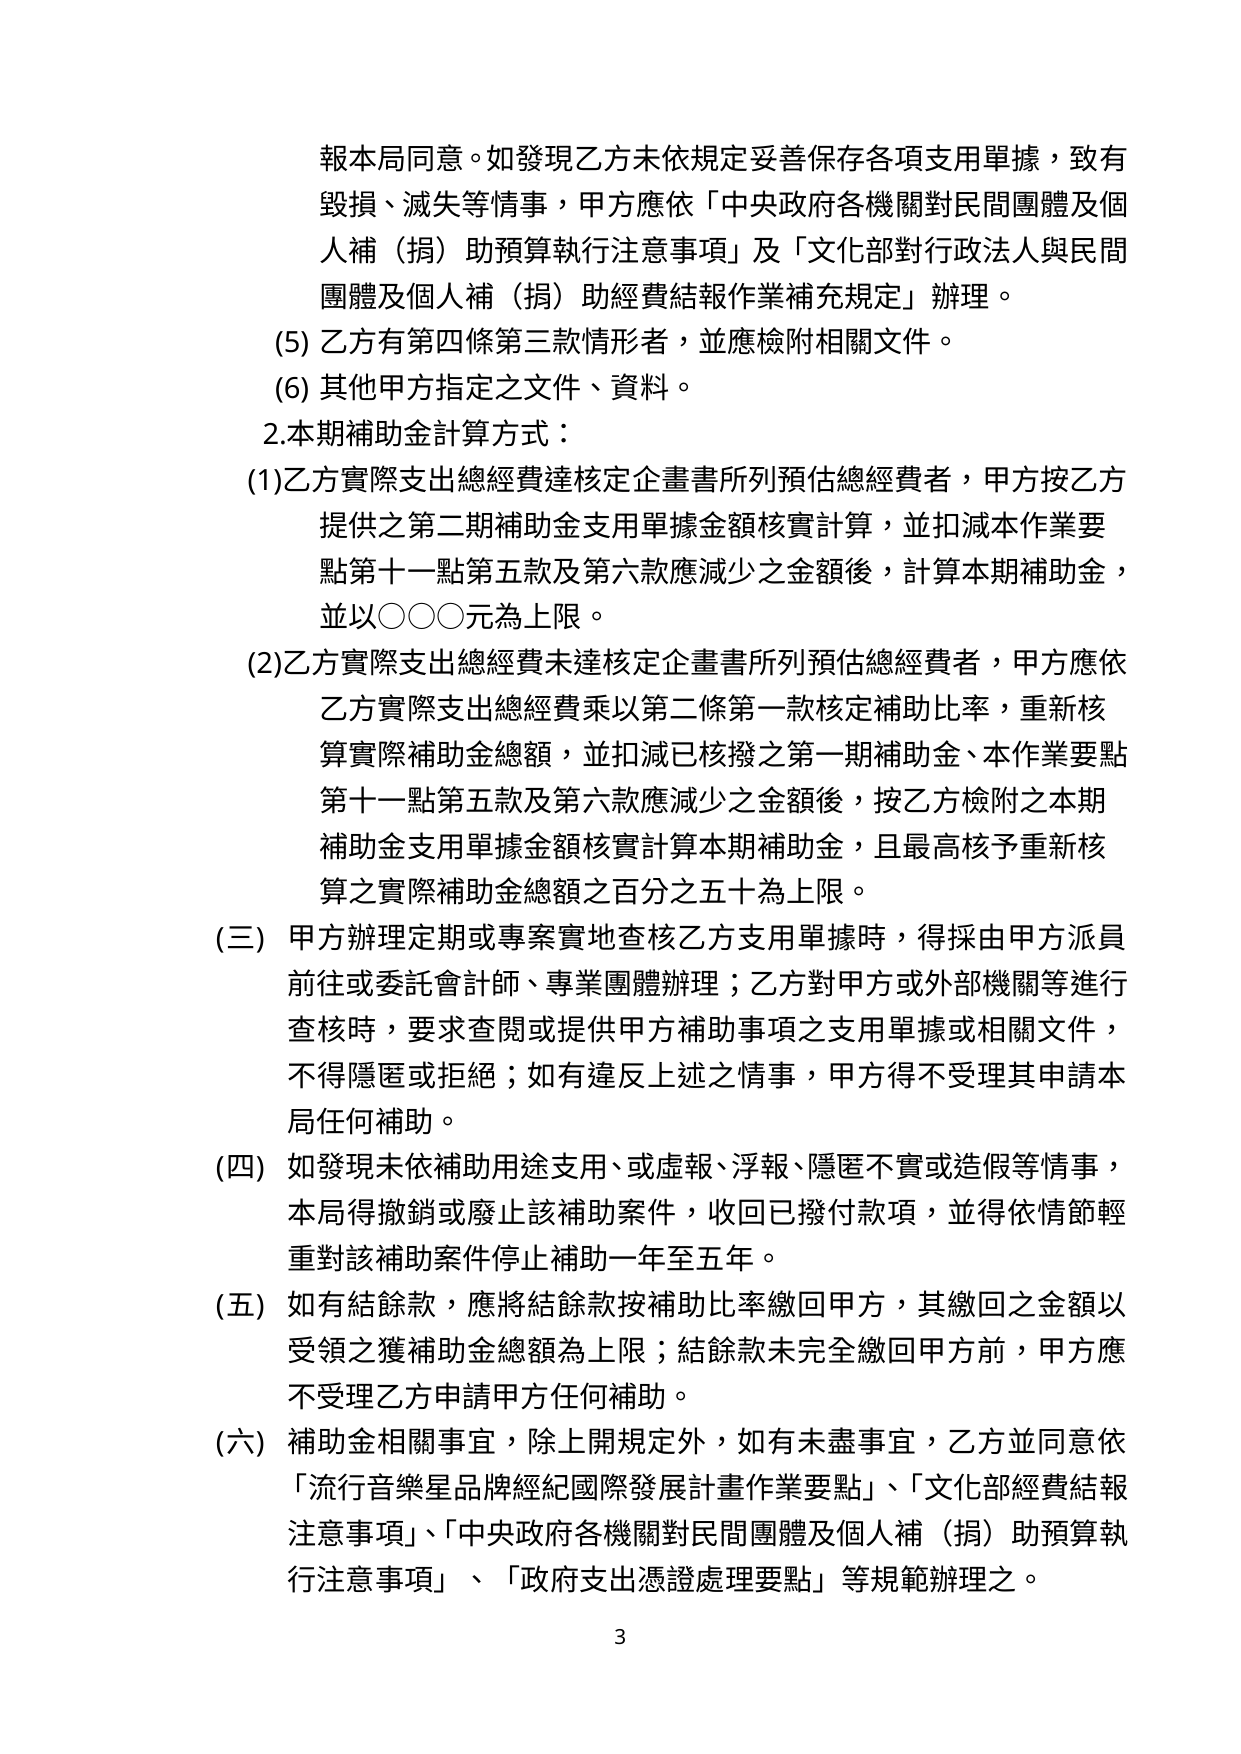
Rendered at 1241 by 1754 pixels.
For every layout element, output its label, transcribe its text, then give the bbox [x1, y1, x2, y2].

text (2)乙方實際支出總經費未達核定企畫書所列預估總經費者，甲方應依乙方實際支出總經費乘以第二條第一款核定補助比率，重新核算實際補助金總額，並扣減已核撥之第一期補助金、本作業要點第十一點第五款及第六款應減少之金額後，按乙方檢附之本期補助金支用單據金額核實計算本期補助金，且最高核予重新核算之實際補助金總額之百分之五十為上限。 [217, 637, 1128, 912]
list 報本局同意。如發現乙方未依規定妥善保存各項支用單據，致有毀損、滅失等情事，甲方應依「中央政府各機關對民間團體及個人補（捐）助預算執行注意事項」及「文化部對行政法人與民間團體及個人補（捐）助經費結報作業補充規定」辦理。 [275, 133, 1128, 316]
list 其他甲方指定之文件、資料。 [275, 362, 1128, 408]
list 乙方有第四條第三款情形者，並應檢附相關文件。 [275, 316, 1128, 362]
list 甲方辦理定期或專案實地查核乙方支用單據時，得採由甲方派員前往或委託會計師、專業團體辦理；乙方對甲方或外部機關等進行查核時，要求查閱或提供甲方補助事項之支用單據或相關文件，不得隱匿或拒絕；如有違反上述之情事，甲方得不受理其申請本局任何補助。 [216, 912, 1128, 1141]
text (1)乙方實際支出總經費達核定企畫書所列預估總經費者，甲方按乙方提供之第二期補助金支用單據金額核實計算，並扣減本作業要點第十一點第五款及第六款應減少之金額後，計算本期補助金，並以○○○元為上限。 [217, 454, 1128, 637]
list 如發現未依補助用途支用、或虛報、浮報、隱匿不實或造假等情事，本局得撤銷或廢止該補助案件，收回已撥付款項，並得依情節輕重對該補助案件停止補助一年至五年。 [216, 1141, 1128, 1279]
text 2.本期補助金計算方式： [262, 408, 1128, 454]
list 如有結餘款，應將結餘款按補助比率繳回甲方，其繳回之金額以受領之獲補助金總額為上限；結餘款未完全繳回甲方前，甲方應不受理乙方申請甲方任何補助。 [216, 1279, 1128, 1416]
list 補助金相關事宜，除上開規定外，如有未盡事宜，乙方並同意依「流行音樂星品牌經紀國際發展計畫作業要點」、「文化部經費結報注意事項」、「中央政府各機關對民間團體及個人補（捐）助預算執行注意事項」、「政府支出憑證處理要點」等規範辦理之。 [216, 1416, 1128, 1599]
